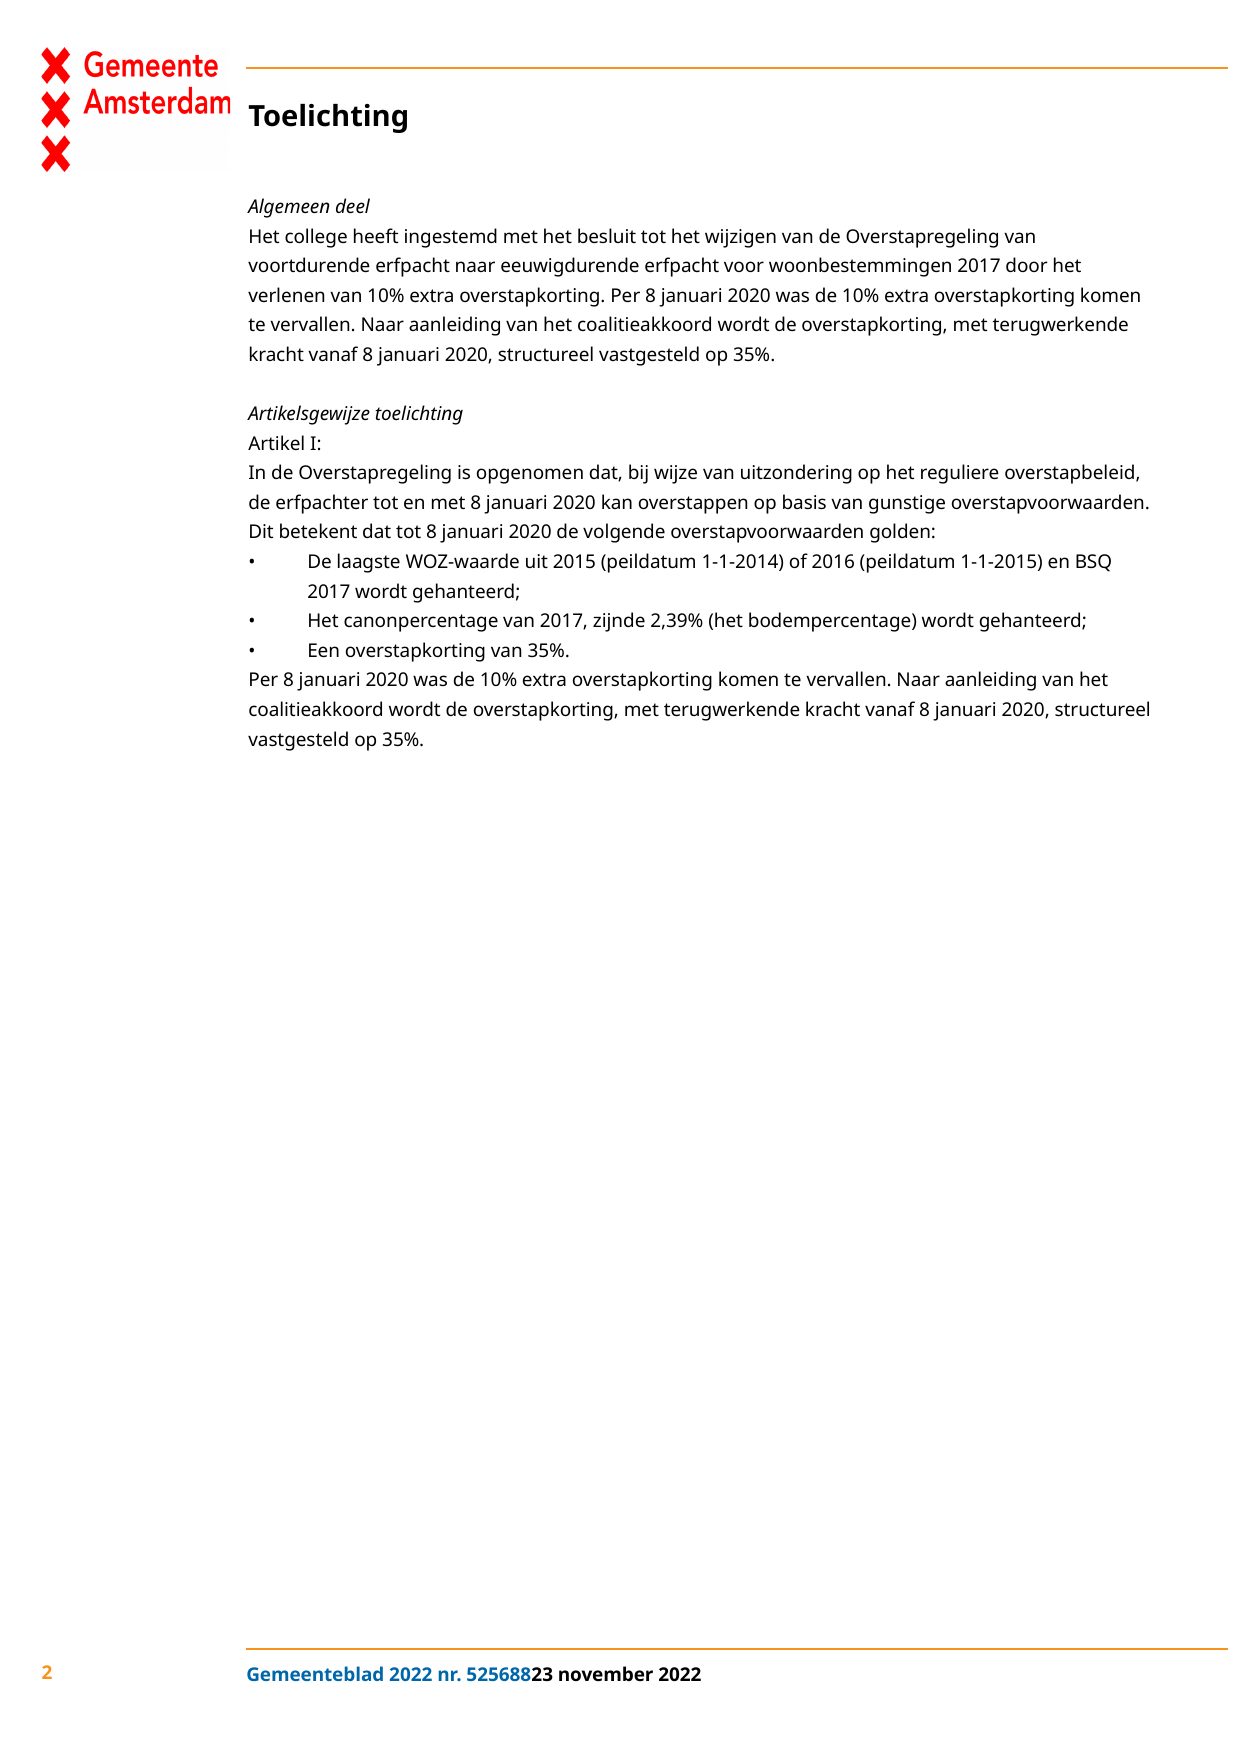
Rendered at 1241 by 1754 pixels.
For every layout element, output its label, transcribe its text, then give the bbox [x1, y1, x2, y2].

list De laagste WOZ-waarde uit 2015 (peildatum 1-1-2014) of 2016 (peildatum 1-1-2015) en BSQ 2017 wordt gehanteerd; [248, 548, 1152, 603]
text In de Overstapregeling is opgenomen dat, bij wijze van uitzondering op het reguliere overstapbeleid, de erfpachter tot en met 8 januari 2020 kan overstappen op basis van gunstige overstapvoorwaarden. Dit betekent dat tot 8 januari 2020 de volgende overstapvoorwaarden golden: [248, 459, 1152, 544]
text Toelichting [248, 95, 1152, 134]
text Artikelsgewijze toelichting [248, 400, 1152, 426]
text Het college heeft ingestemd met het besluit tot het wijzigen van de Overstapregeling van voortdurende erfpacht naar eeuwigdurende erfpacht voor woonbestemmingen 2017 door het verlenen van 10% extra overstapkorting. Per 8 januari 2020 was de 10% extra overstapkorting komen te vervallen. Naar aanleiding van het coalitieakkoord wordt de overstapkorting, met terugwerkende kracht vanaf 8 januari 2020, structureel vastgesteld op 35%. [248, 223, 1152, 367]
text Artikel I: [248, 430, 1152, 456]
picture [41, 47, 231, 172]
text Per 8 januari 2020 was de 10% extra overstapkorting komen te vervallen. Naar aanleiding van het coalitieakkoord wordt de overstapkorting, met terugwerkende kracht vanaf 8 januari 2020, structureel vastgesteld op 35%. [248, 667, 1152, 751]
list Het canonpercentage van 2017, zijnde 2,39% (het bodempercentage) wordt gehanteerd; [248, 607, 1152, 633]
text Algemeen deel [248, 193, 1152, 219]
list Een overstapkorting van 35%. [248, 637, 1152, 663]
